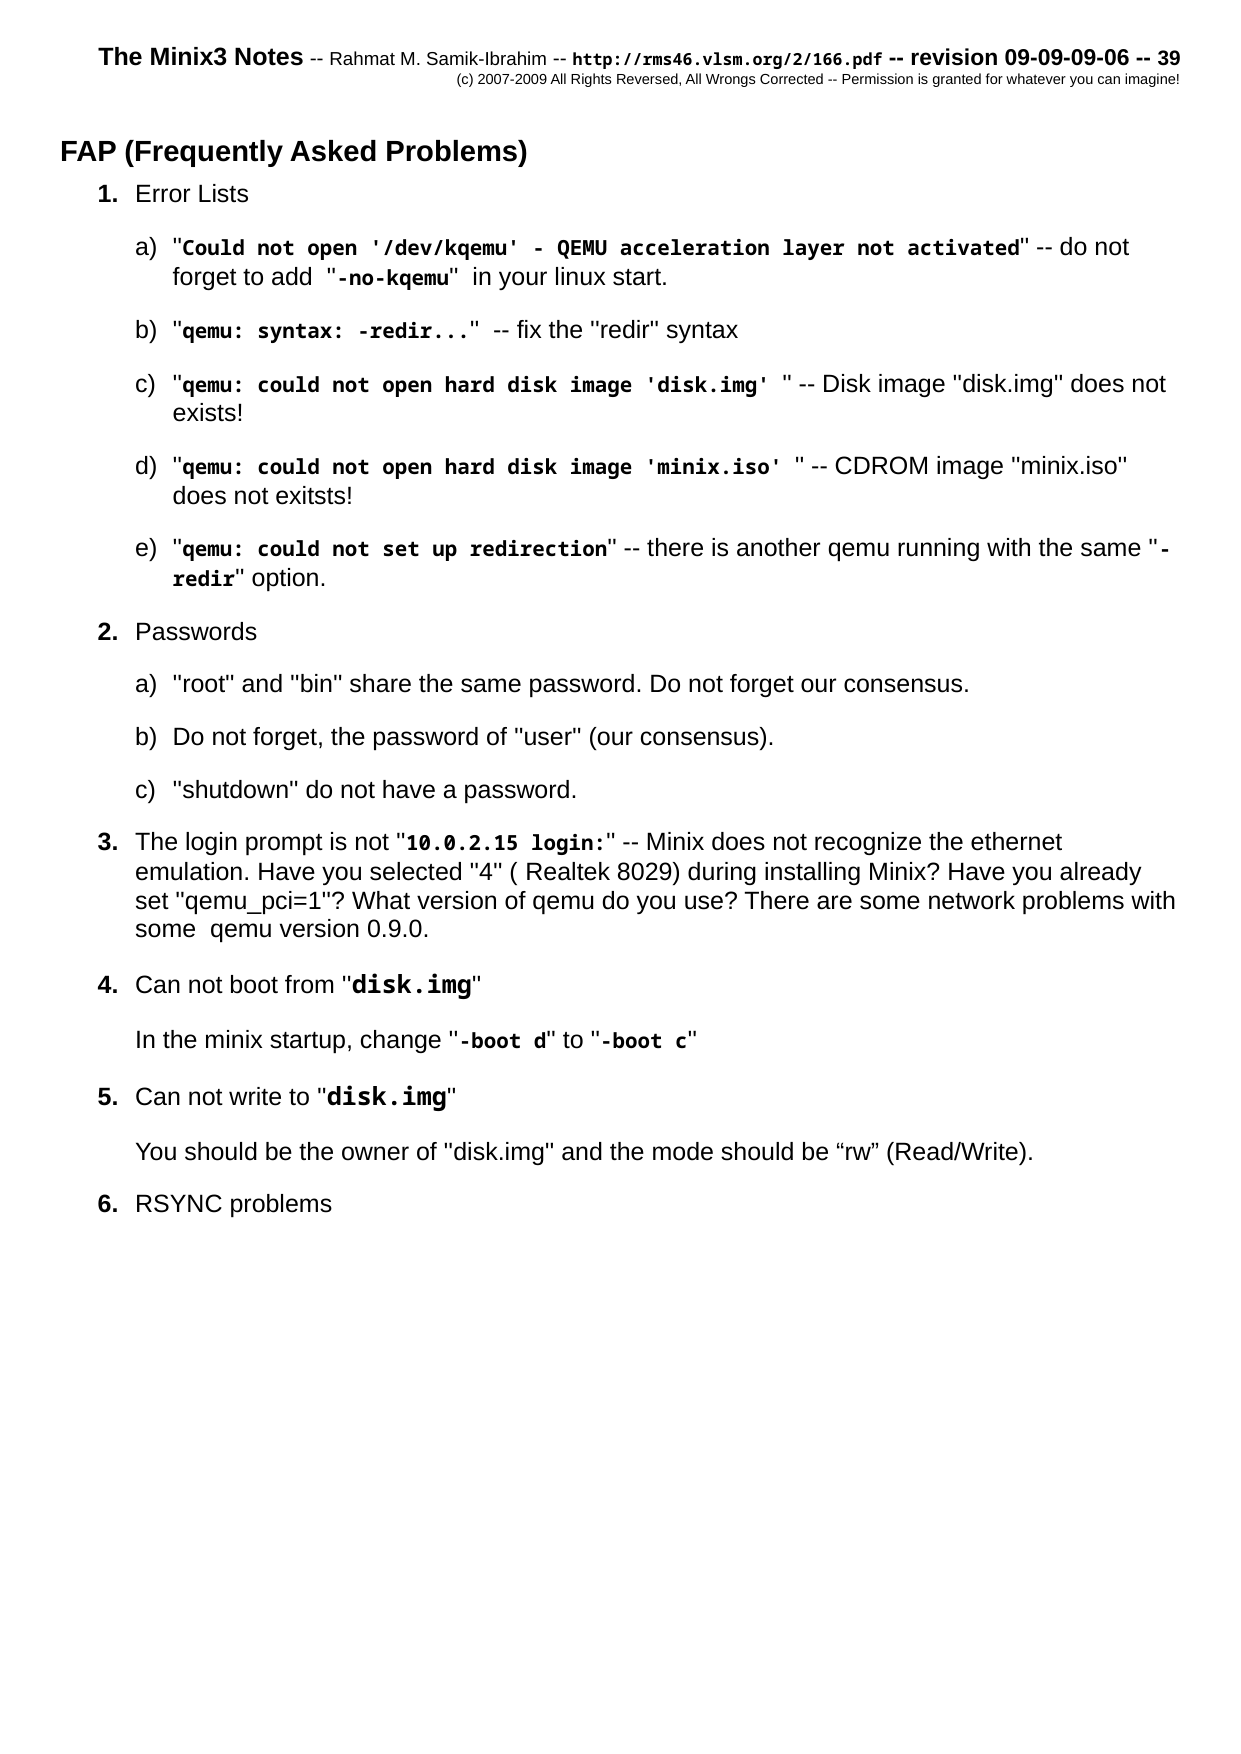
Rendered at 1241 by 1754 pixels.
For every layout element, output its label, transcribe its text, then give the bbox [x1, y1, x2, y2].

list RSYNC problems [97, 1189, 1181, 1218]
list In the minix startup, change ''-boot d'' to ''-boot c'' [97, 1025, 1181, 1055]
list ''qemu: could not open hard disk image 'disk.img' '' -- Disk image ''disk.img'' does not exists! [135, 369, 1181, 427]
list ''shutdown'' do not have a password. [135, 775, 1181, 803]
list Passwords [97, 617, 1181, 645]
list Can not write to ''disk.img'' [97, 1079, 1181, 1113]
list ''qemu: syntax: -redir...'' -- fix the ''redir'' syntax [135, 315, 1181, 345]
list ''root'' and ''bin'' share the same password. Do not forget our consensus. [135, 669, 1181, 698]
subtitle FAP (Frequently Asked Problems) [60, 134, 1181, 167]
list ''qemu: could not set up redirection'' -- there is another qemu running with the same ''-redir'' option. [135, 533, 1181, 593]
list ''Could not open '/dev/kqemu' - QEMU acceleration layer not activated'' -- do not forget to add ''-no-kqemu'' in your linux start. [135, 232, 1181, 291]
list Error Lists [97, 179, 1181, 208]
list Can not boot from ''disk.img'' [97, 967, 1181, 1001]
list ''qemu: could not open hard disk image 'minix.iso' '' -- CDROM image ''minix.iso'' does not exitsts! [135, 451, 1181, 509]
list Do not forget, the password of ''user'' (our consensus). [135, 722, 1181, 751]
list You should be the owner of ''disk.img'' and the mode should be “rw” (Read/Write). [97, 1137, 1181, 1166]
list The login prompt is not ''10.0.2.15 login:'' -- Minix does not recognize the ethernet emulation. Have you selected ''4'' ( Realtek 8029) during installing Minix? Have you already set ''qemu_pci=1''? What version of qemu do you use? There are some network problems with some qemu version 0.9.0. [97, 827, 1181, 943]
